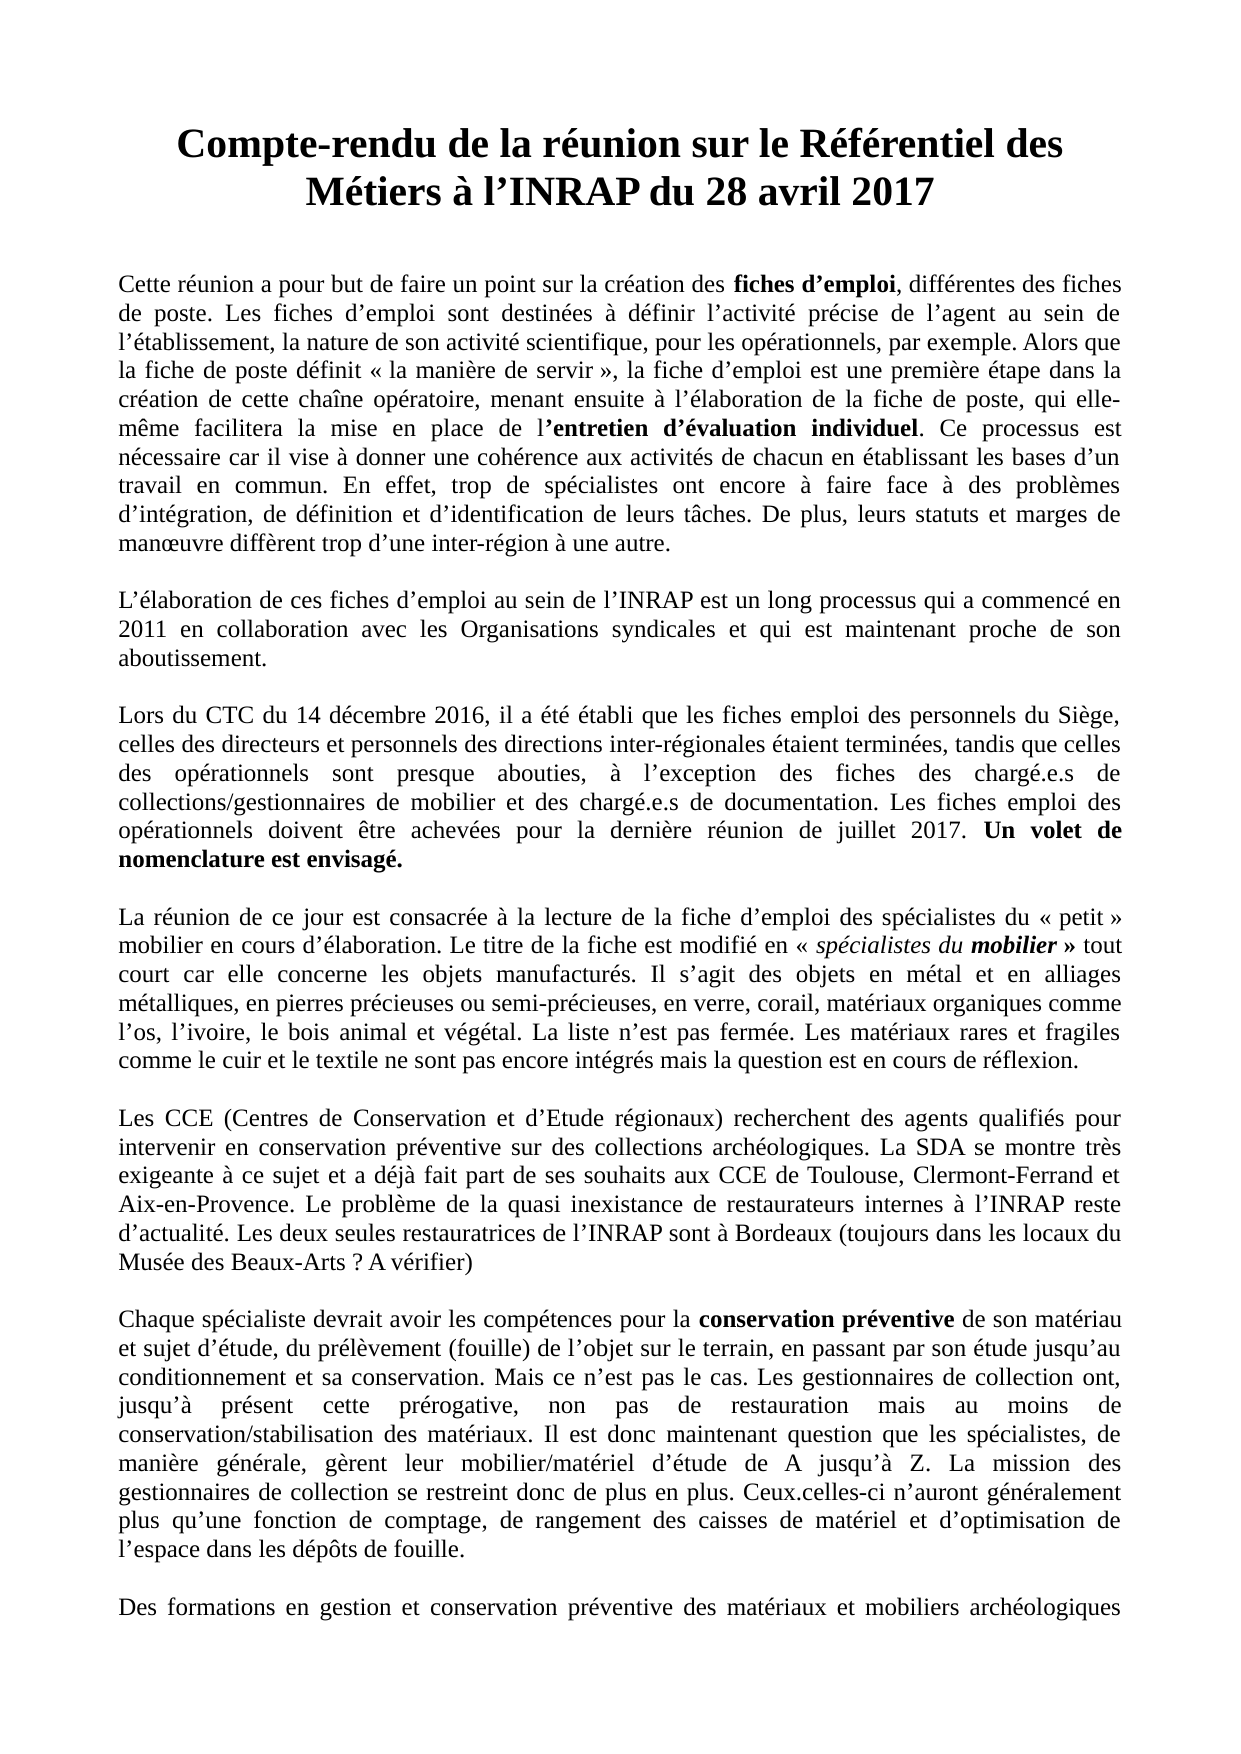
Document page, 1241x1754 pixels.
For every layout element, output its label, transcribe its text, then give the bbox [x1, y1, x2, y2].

text Des formations en gestion et conservation préventive des matériaux et mobiliers archéologiques [118, 1592, 1122, 1620]
text La réunion de ce jour est consacrée à la lecture de la fiche d’emploi des spécialistes du « petit » mobilier en cours d’élaboration. Le titre de la fiche est modifié en « spécialistes du mobilier » tout court car elle concerne les objets manufacturés. Il s’agit des objets en métal et en alliages métalliques, en pierres précieuses ou semi-précieuses, en verre, corail, matériaux organiques comme l’os, l’ivoire, le bois animal et végétal. La liste n’est pas fermée. Les matériaux rares et fragiles comme le cuir et le textile ne sont pas encore intégrés mais la question est en cours de réflexion. [118, 902, 1122, 1074]
text L’élaboration de ces fiches d’emploi au sein de l’INRAP est un long processus qui a commencé en 2011 en collaboration avec les Organisations syndicales et qui est maintenant proche de son aboutissement. [118, 585, 1122, 672]
text Compte-rendu de la réunion sur le Référentiel des Métiers à l’INRAP du 28 avril 2017 [118, 118, 1122, 214]
text Cette réunion a pour but de faire un point sur la création des fiches d’emploi, différentes des fiches de poste. Les fiches d’emploi sont destinées à définir l’activité précise de l’agent au sein de l’établissement, la nature de son activité scientifique, pour les opérationnels, par exemple. Alors que la fiche de poste définit « la manière de servir », la fiche d’emploi est une première étape dans la création de cette chaîne opératoire, menant ensuite à l’élaboration de la fiche de poste, qui elle-même facilitera la mise en place de l’entretien d’évaluation individuel. Ce processus est nécessaire car il vise à donner une cohérence aux activités de chacun en établissant les bases d’un travail en commun. En effet, trop de spécialistes ont encore à faire face à des problèmes d’intégration, de définition et d’identification de leurs tâches. De plus, leurs statuts et marges de manœuvre diffèrent trop d’une inter-région à une autre. [118, 269, 1122, 557]
text Lors du CTC du 14 décembre 2016, il a été établi que les fiches emploi des personnels du Siège, celles des directeurs et personnels des directions inter-régionales étaient terminées, tandis que celles des opérationnels sont presque abouties, à l’exception des fiches des chargé.e.s de collections/gestionnaires de mobilier et des chargé.e.s de documentation. Les fiches emploi des opérationnels doivent être achevées pour la dernière réunion de juillet 2017. Un volet de nomenclature est envisagé. [118, 700, 1122, 873]
text Les CCE (Centres de Conservation et d’Etude régionaux) recherchent des agents qualifiés pour intervenir en conservation préventive sur des collections archéologiques. La SDA se montre très exigeante à ce sujet et a déjà fait part de ses souhaits aux CCE de Toulouse, Clermont-Ferrand et Aix-en-Provence. Le problème de la quasi inexistance de restaurateurs internes à l’INRAP reste d’actualité. Les deux seules restauratrices de l’INRAP sont à Bordeaux (toujours dans les locaux du Musée des Beaux-Arts ? A vérifier) [118, 1103, 1122, 1275]
text Chaque spécialiste devrait avoir les compétences pour la conservation préventive de son matériau et sujet d’étude, du prélèvement (fouille) de l’objet sur le terrain, en passant par son étude jusqu’au conditionnement et sa conservation. Mais ce n’est pas le cas. Les gestionnaires de collection ont, jusqu’à présent cette prérogative, non pas de restauration mais au moins de conservation/stabilisation des matériaux. Il est donc maintenant question que les spécialistes, de manière générale, gèrent leur mobilier/matériel d’étude de A jusqu’à Z. La mission des gestionnaires de collection se restreint donc de plus en plus. Ceux.celles-ci n’auront généralement plus qu’une fonction de comptage, de rangement des caisses de matériel et d’optimisation de l’espace dans les dépôts de fouille. [118, 1304, 1122, 1563]
